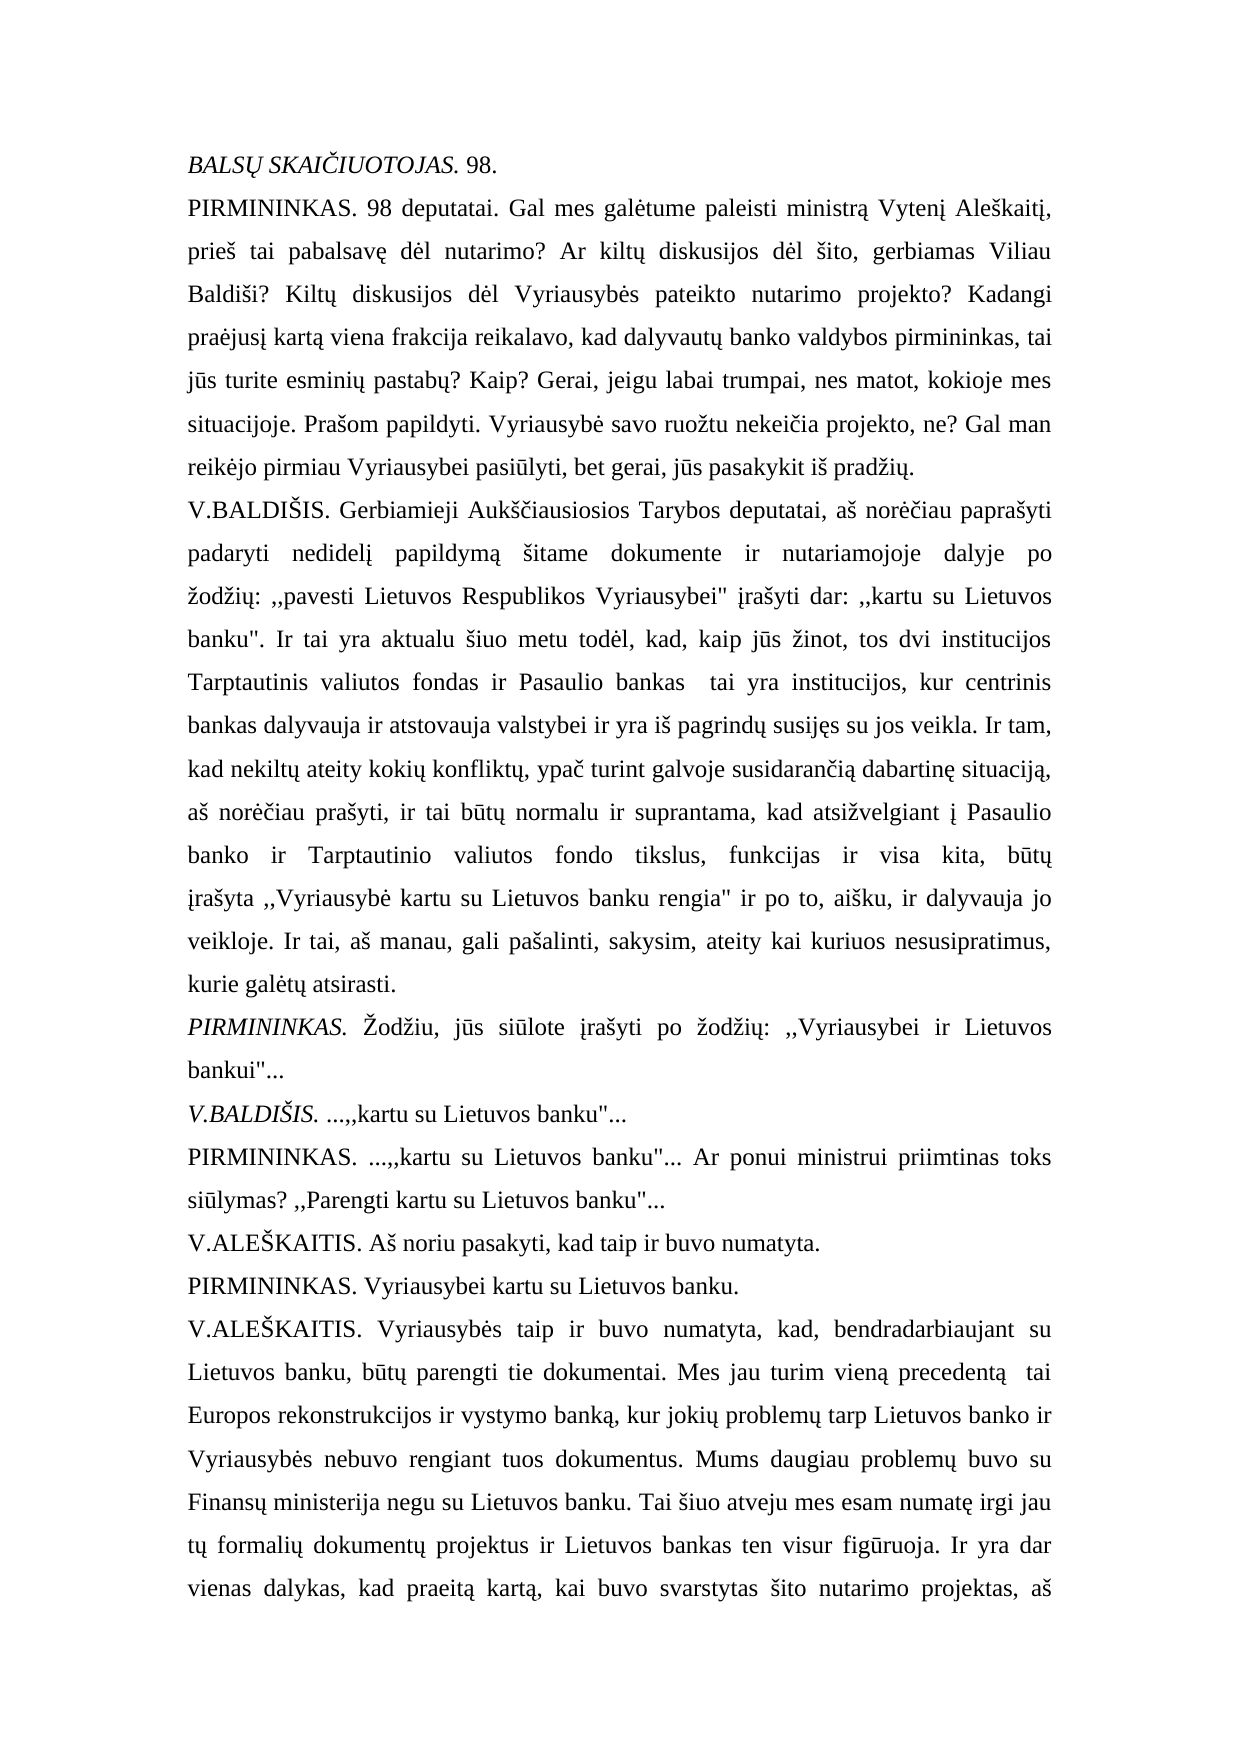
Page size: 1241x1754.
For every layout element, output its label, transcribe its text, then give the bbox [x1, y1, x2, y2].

text PIRMININKAS. Vyriausybei kartu su Lietuvos banku. [187, 1271, 1053, 1300]
text V.ALEŠKAITIS. Vyriausybės taip ir buvo numatyta, kad, bendradarbiaujant su Lietuvos banku, būtų parengti tie dokumentai. Mes jau turim vieną precedentą tai Europos rekonstrukcijos ir vystymo banką, kur jokių problemų tarp Lietuvos banko ir Vyriausybės nebuvo rengiant tuos dokumentus. Mums daugiau problemų buvo su Finansų ministerija negu su Lietuvos banku. Tai šiuo atveju mes esam numatę irgi jau tų formalių dokumentų projektus ir Lietuvos bankas ten visur figūruoja. Ir yra dar vienas dalykas, kad praeitą kartą, kai buvo svarstytas šito nutarimo projektas, aš [187, 1314, 1053, 1602]
text V.BALDIŠIS. Gerbiamieji Aukščiausiosios Tarybos deputatai, aš norėčiau paprašyti padaryti nedidelį papildymą šitame dokumente ir nutariamojoje dalyje po žodžių: ,,pavesti Lietuvos Respublikos Vyriausybei" įrašyti dar: ,,kartu su Lietuvos banku". Ir tai yra aktualu šiuo metu todėl, kad, kaip jūs žinot, tos dvi institucijos Tarptautinis valiutos fondas ir Pasaulio bankas tai yra institucijos, kur centrinis bankas dalyvauja ir atstovauja valstybei ir yra iš pagrindų susijęs su jos veikla. Ir tam, kad nekiltų ateity kokių konfliktų, ypač turint galvoje susidarančią dabartinę situaciją, aš norėčiau prašyti, ir tai būtų normalu ir suprantama, kad atsižvelgiant į Pasaulio banko ir Tarptautinio valiutos fondo tikslus, funkcijas ir visa kita, būtų įrašyta ,,Vyriausybė kartu su Lietuvos banku rengia" ir po to, aišku, ir dalyvauja jo veikloje. Ir tai, aš manau, gali pašalinti, sakysim, ateity kai kuriuos nesusipratimus, kurie galėtų atsirasti. [187, 495, 1053, 998]
text PIRMININKAS. 98 deputatai. Gal mes galėtume paleisti ministrą Vytenį Aleškaitį, prieš tai pabalsavę dėl nutarimo? Ar kiltų diskusijos dėl šito, gerbiamas Viliau Baldiši? Kiltų diskusijos dėl Vyriausybės pateikto nutarimo projekto? Kadangi praėjusį kartą viena frakcija reikalavo, kad dalyvautų banko valdybos pirmininkas, tai jūs turite esminių pastabų? Kaip? Gerai, jeigu labai trumpai, nes matot, kokioje mes situacijoje. Prašom papildyti. Vyriausybė savo ruožtu nekeičia projekto, ne? Gal man reikėjo pirmiau Vyriausybei pasiūlyti, bet gerai, jūs pasakykit iš pradžių. [187, 193, 1053, 481]
text V.ALEŠKAITIS. Aš noriu pasakyti, kad taip ir buvo numatyta. [187, 1228, 1053, 1257]
text PIRMININKAS. ...,,kartu su Lietuvos banku"... Ar ponui ministrui priimtinas toks siūlymas? ,,Parengti kartu su Lietuvos banku"... [187, 1142, 1053, 1214]
text V.BALDIŠIS. ...,,kartu su Lietuvos banku"... [187, 1099, 1053, 1127]
text BALSŲ SKAIČIUOTOJAS. 98. [187, 150, 1053, 179]
text PIRMININKAS. Žodžiu, jūs siūlote įrašyti po žodžių: ,,Vyriausybei ir Lietuvos bankui"... [187, 1012, 1053, 1084]
